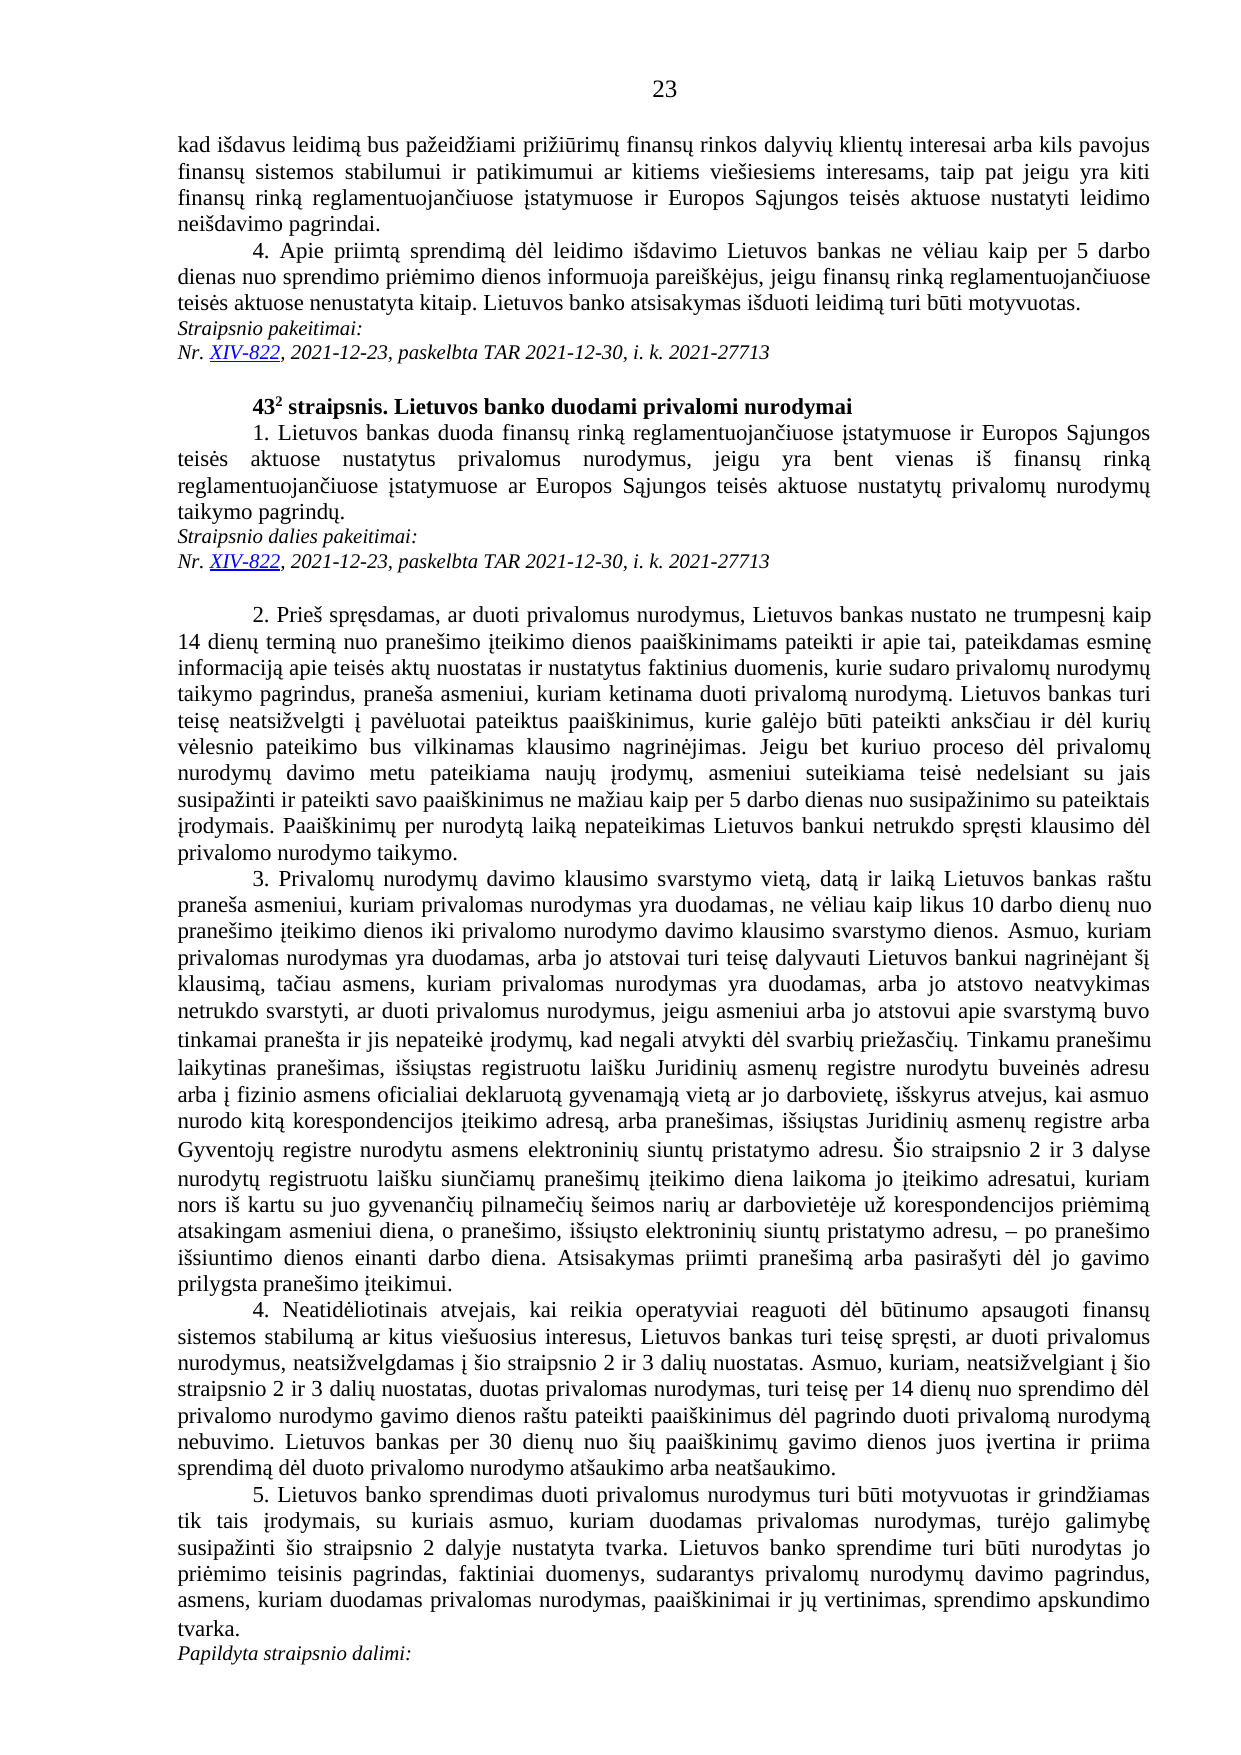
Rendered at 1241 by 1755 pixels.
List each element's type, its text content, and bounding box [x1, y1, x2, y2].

text 4. Neatidėliotinais atvejais, kai reikia operatyviai reaguoti dėl būtinumo apsaugoti finansų sistemos stabilumą ar kitus viešuosius interesus, Lietuvos bankas turi teisę spręsti, ar duoti privalomus nurodymus, neatsižvelgdamas į šio straipsnio 2 ir 3 dalių nuostatas. Asmuo, kuriam, neatsižvelgiant į šio straipsnio 2 ir 3 dalių nuostatas, duotas privalomas nurodymas, turi teisę per 14 dienų nuo sprendimo dėl privalomo nurodymo gavimo dienos raštu pateikti paaiškinimus dėl pagrindo duoti privalomą nurodymą nebuvimo. Lietuvos bankas per 30 dienų nuo šių paaiškinimų gavimo dienos juos įvertina ir priima sprendimą dėl duoto privalomo nurodymo atšaukimo arba neatšaukimo. [177, 1296, 1152, 1481]
text Nr. XIV-822, 2021-12-23, paskelbta TAR 2021-12-30, i. k. 2021-27713 [177, 340, 1152, 364]
text Straipsnio pakeitimai: [177, 316, 1152, 340]
text 2. Prieš spręsdamas, ar duoti privalomus nurodymus, Lietuvos bankas nustato ne trumpesnį kaip 14 dienų terminą nuo pranešimo įteikimo dienos paaiškinimams pateikti ir apie tai, pateikdamas esminę informaciją apie teisės aktų nuostatas ir nustatytus faktinius duomenis, kurie sudaro privalomų nurodymų taikymo pagrindus, praneša asmeniui, kuriam ketinama duoti privalomą nurodymą. Lietuvos bankas turi teisę neatsižvelgti į pavėluotai pateiktus paaiškinimus, kurie galėjo būti pateikti anksčiau ir dėl kurių vėlesnio pateikimo bus vilkinamas klausimo nagrinėjimas. Jeigu bet kuriuo proceso dėl privalomų nurodymų davimo metu pateikiama naujų įrodymų, asmeniui suteikiama teisė nedelsiant su jais susipažinti ir pateikti savo paaiškinimus ne mažiau kaip per 5 darbo dienas nuo susipažinimo su pateiktais įrodymais. Paaiškinimų per nurodytą laiką nepateikimas Lietuvos bankui netrukdo spręsti klausimo dėl privalomo nurodymo taikymo. [177, 601, 1152, 865]
text 4. Apie priimtą sprendimą dėl leidimo išdavimo Lietuvos bankas ne vėliau kaip per 5 darbo dienas nuo sprendimo priėmimo dienos informuoja pareiškėjus, jeigu finansų rinką reglamentuojančiuose teisės aktuose nenustatyta kitaip. Lietuvos banko atsisakymas išduoti leidimą turi būti motyvuotas. [177, 237, 1152, 316]
text 5. Lietuvos banko sprendimas duoti privalomus nurodymus turi būti motyvuotas ir grindžiamas tik tais įrodymais, su kuriais asmuo, kuriam duodamas privalomas nurodymas, turėjo galimybę susipažinti šio straipsnio 2 dalyje nustatyta tvarka. Lietuvos banko sprendime turi būti nurodytas jo priėmimo teisinis pagrindas, faktiniai duomenys, sudarantys privalomų nurodymų davimo pagrindus, asmens, kuriam duodamas privalomas nurodymas, paaiškinimai ir jų vertinimas, sprendimo apskundimo tvarka. [177, 1481, 1152, 1641]
text 1. Lietuvos bankas duoda finansų rinką reglamentuojančiuose įstatymuose ir Europos Sąjungos teisės aktuose nustatytus privalomus nurodymus, jeigu yra bent vienas iš finansų rinką reglamentuojančiuose įstatymuose ar Europos Sąjungos teisės aktuose nustatytų privalomų nurodymų taikymo pagrindų. [177, 419, 1152, 524]
text kad išdavus leidimą bus pažeidžiami prižiūrimų finansų rinkos dalyvių klientų interesai arba kils pavojus finansų sistemos stabilumui ir patikimumui ar kitiems viešiesiems interesams, taip pat jeigu yra kiti finansų rinką reglamentuojančiuose įstatymuose ir Europos Sąjungos teisės aktuose nustatyti leidimo neišdavimo pagrindai. [177, 131, 1152, 237]
text Papildyta straipsnio dalimi: [177, 1641, 1152, 1665]
text 432 straipsnis. Lietuvos banko duodami privalomi nurodymai [177, 393, 1152, 419]
text Straipsnio dalies pakeitimai: [177, 524, 1152, 548]
text 3. Privalomų nurodymų davimo klausimo svarstymo vietą, datą ir laiką Lietuvos bankas raštu praneša asmeniui, kuriam privalomas nurodymas yra duodamas, ne vėliau kaip likus 10 darbo dienų nuo pranešimo įteikimo dienos iki privalomo nurodymo davimo klausimo svarstymo dienos. Asmuo, kuriam privalomas nurodymas yra duodamas, arba jo atstovai turi teisę dalyvauti Lietuvos bankui nagrinėjant šį klausimą, tačiau asmens, kuriam privalomas nurodymas yra duodamas, arba jo atstovo neatvykimas netrukdo svarstyti, ar duoti privalomus nurodymus, jeigu asmeniui arba jo atstovui apie svarstymą buvo tinkamai pranešta ir jis nepateikė įrodymų, kad negali atvykti dėl svarbių priežasčių. Tinkamu pranešimu laikytinas pranešimas, išsiųstas registruotu laišku Juridinių asmenų registre nurodytu buveinės adresu arba į fizinio asmens oficialiai deklaruotą gyvenamąją vietą ar jo darbovietę, išskyrus atvejus, kai asmuo nurodo kitą korespondencijos įteikimo adresą, arba pranešimas, išsiųstas Juridinių asmenų registre arba Gyventojų registre nurodytu asmens elektroninių siuntų pristatymo adresu. Šio straipsnio 2 ir 3 dalyse nurodytų registruotu laišku siunčiamų pranešimų įteikimo diena laikoma jo įteikimo adresatui, kuriam nors iš kartu su juo gyvenančių pilnamečių šeimos narių ar darbovietėje už korespondencijos priėmimą atsakingam asmeniui diena, o pranešimo, išsiųsto elektroninių siuntų pristatymo adresu, – po pranešimo išsiuntimo dienos einanti darbo diena. Atsisakymas priimti pranešimą arba pasirašyti dėl jo gavimo prilygsta pranešimo įteikimui. [177, 865, 1152, 1296]
text Nr. XIV-822, 2021-12-23, paskelbta TAR 2021-12-30, i. k. 2021-27713 [177, 548, 1152, 573]
